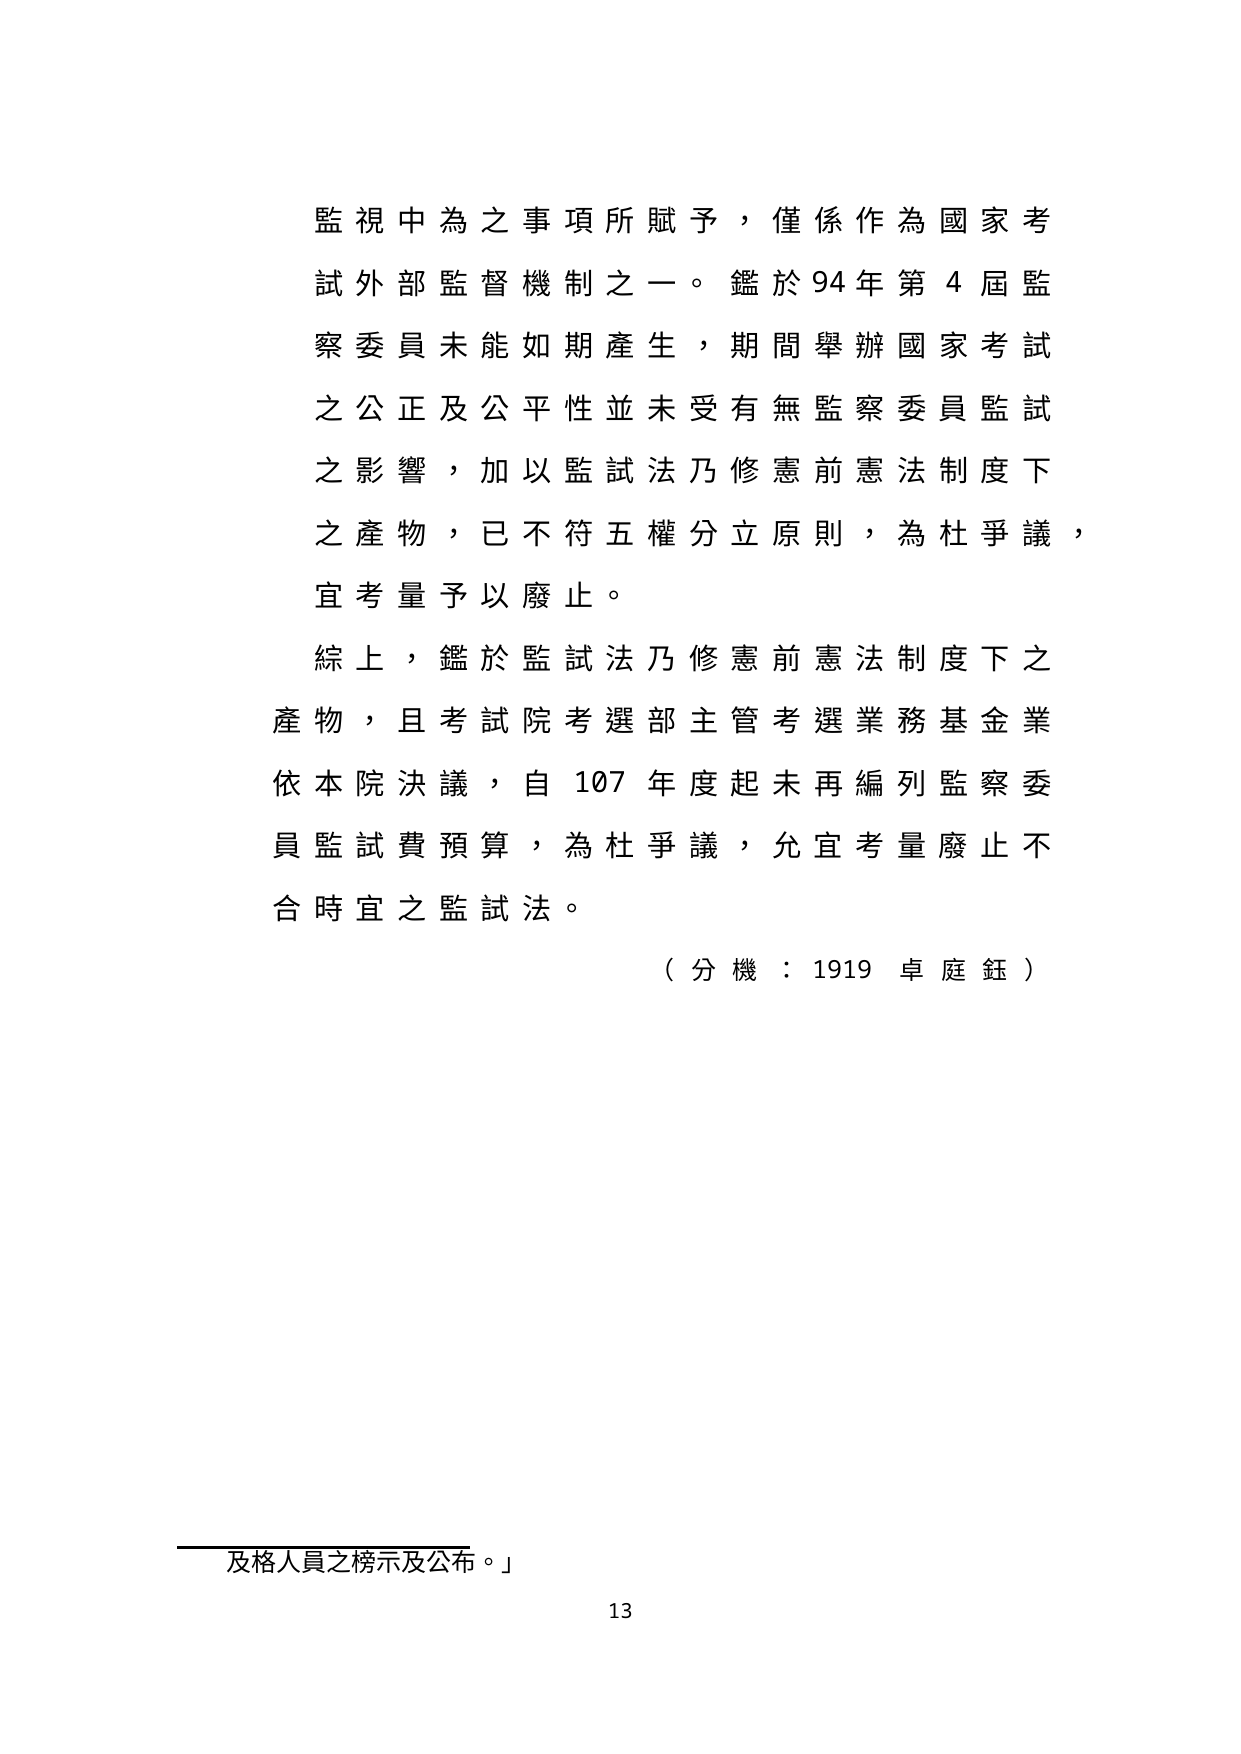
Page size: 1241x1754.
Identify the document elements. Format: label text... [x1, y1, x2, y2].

text 綜上，鑑於監試法乃修憲前憲法制度下之產物，且考試院考選部主管考選業務基金業依本院決議，自107年度起未再編列監察委員監試費預算，為杜爭議，允宜考量廢止不合時宜之監試法。 [242, 615, 1058, 927]
text 監試法第3條規定：「左列事項，應於監試人員監視中為之：一、試卷之彌封。二、彌封姓名冊之固封、保管。三、試題之繕印、封存及分發。四、試卷之點封。五、彌封姓名冊之開拆及對號。六、應考人考試成績之審查。七、及格人員之榜示及公布。」 [218, 1548, 1063, 1577]
text 2.監察院有關監試之職權並非憲法所明定，係根據監試法第3條規定應於監試人員監視中為之事項所賦予，僅係作為國家考試外部監督機制之一。鑑於94年第4屆監察委員未能如期產生，期間舉辦國家考試之公正及公平性並未受有無監察委員監試之影響，加以監試法乃修憲前憲法制度下之產物，已不符五權分立原則，為杜爭議，宜考量予以廢止。 [271, 177, 1058, 615]
text （分機：1919 卓庭鈺） [183, 927, 1058, 990]
